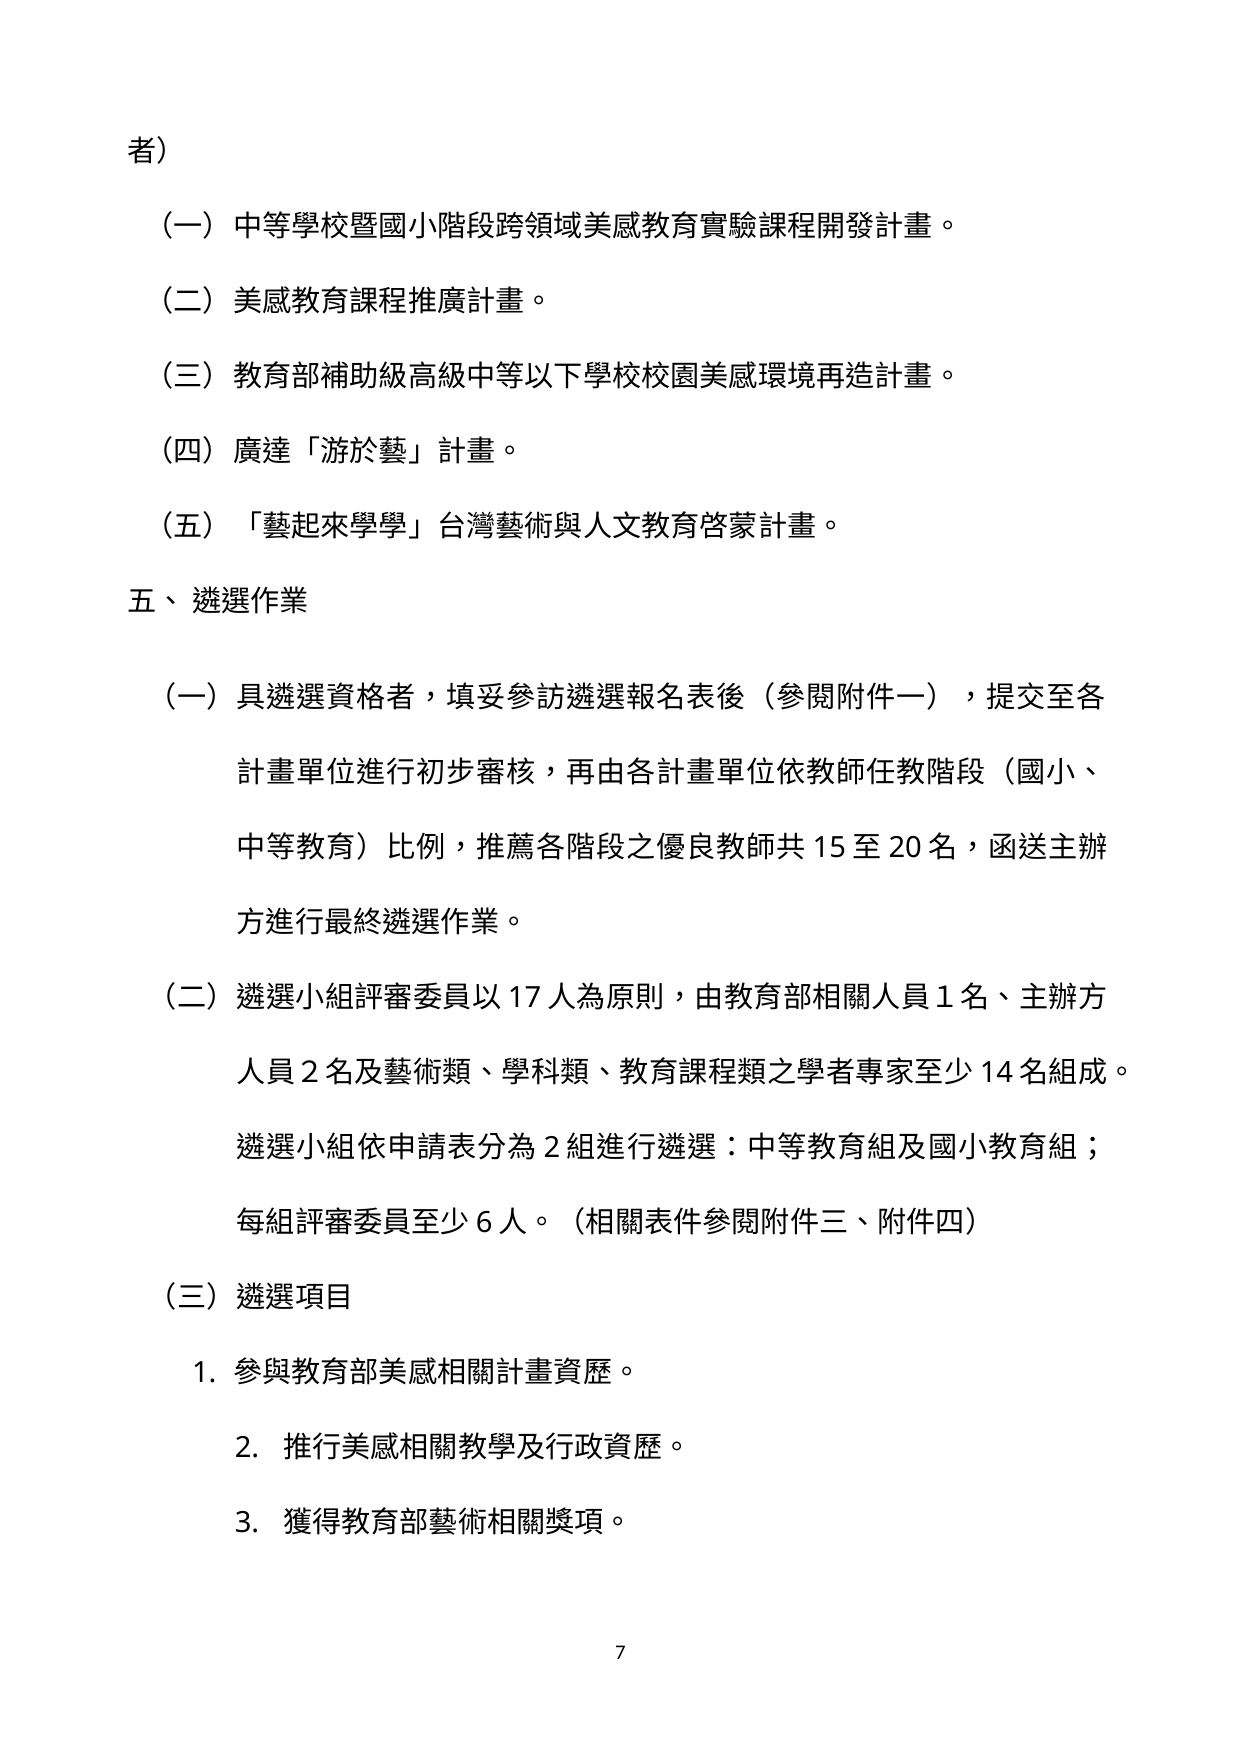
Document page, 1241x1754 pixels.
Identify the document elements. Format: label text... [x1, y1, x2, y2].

list 具遴選資格者，填妥參訪遴選報名表後（參閱附件一），提交至各計畫單位進行初步審核，再由各計畫單位依教師任教階段（國小、中等教育）比例，推薦各階段之優良教師共15至20名，函送主辦方進行最終遴選作業。 [148, 651, 1107, 951]
list 廣達「游於藝」計畫。 [127, 405, 1107, 480]
list 教育部補助級高級中等以下學校校園美感環境再造計畫。 [127, 330, 1107, 405]
list 者） [127, 105, 1107, 180]
list 遴選小組評審委員以17人為原則，由教育部相關人員１名、主辦方人員２名及藝術類、學科類、教育課程類之學者專家至少14名組成。遴選小組依申請表分為2組進行遴選：中等教育組及國小教育組；每組評審委員至少6人。（相關表件參閱附件三、附件四） [148, 951, 1107, 1251]
list 「藝起來學學」台灣藝術與人文教育啓蒙計畫。 [127, 480, 1107, 555]
list 美感教育課程推廣計畫。 [127, 255, 1107, 330]
list 遴選項目 [148, 1251, 1107, 1326]
list 推行美感相關教學及行政資歷。 [183, 1401, 1107, 1476]
list 遴選作業 [127, 555, 1107, 630]
list 中等學校暨國小階段跨領域美感教育實驗課程開發計畫。 [127, 180, 1107, 255]
list 獲得教育部藝術相關獎項。 [183, 1476, 1107, 1551]
list 參與教育部美感相關計畫資歷。 [148, 1326, 1107, 1401]
